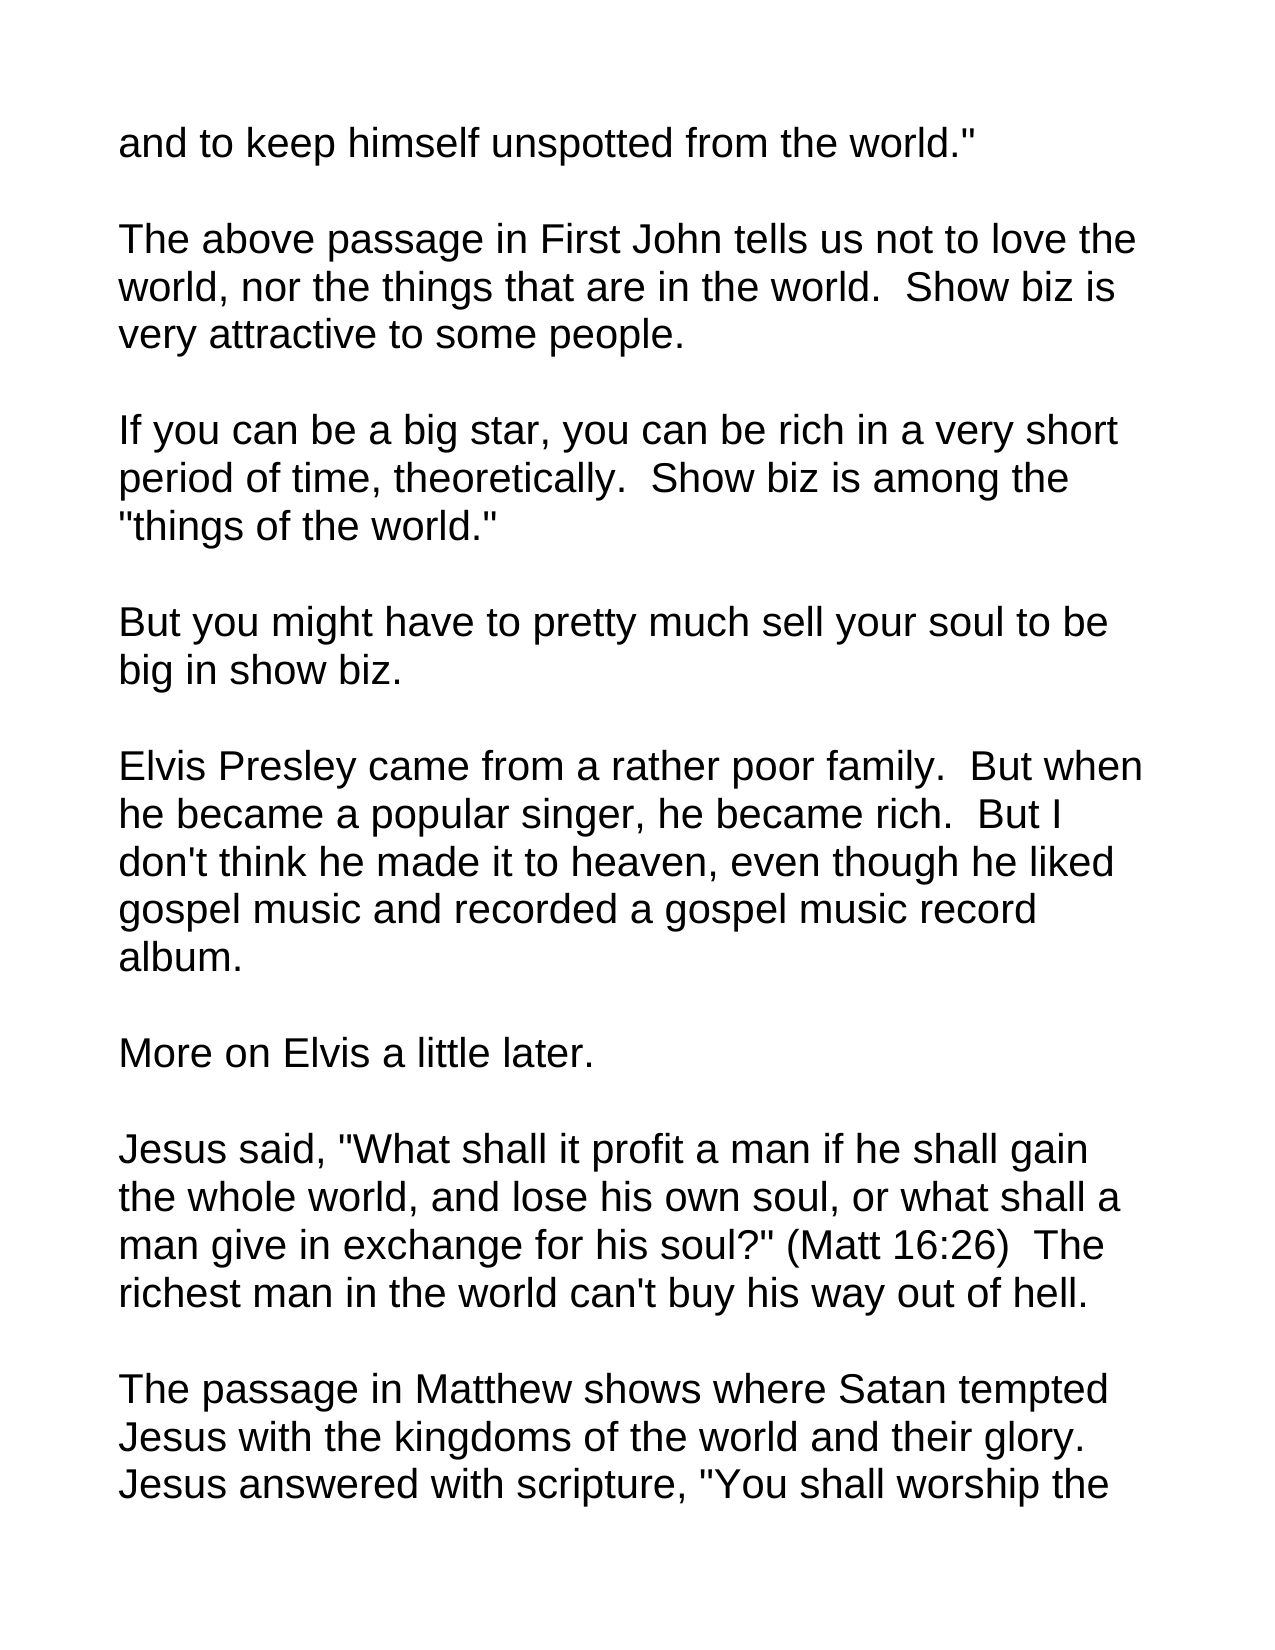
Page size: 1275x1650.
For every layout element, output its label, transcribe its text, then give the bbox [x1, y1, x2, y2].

text and to keep himself unspotted from the world." [118, 118, 1157, 166]
text Jesus said, "What shall it profit a man if he shall gain the whole world, and lose his own soul, or what shall a man give in exchange for his soul?" (Matt 16:26) The richest man in the world can't buy his way out of hell. [118, 1124, 1157, 1316]
text The above passage in First John tells us not to love the world, nor the things that are in the world. Show biz is very attractive to some people. [118, 214, 1157, 358]
text More on Elvis a little later. [118, 1028, 1157, 1076]
text But you might have to pretty much sell your soul to be big in show biz. [118, 597, 1157, 693]
text If you can be a big star, you can be rich in a very short period of time, theoretically. Show biz is among the "things of the world." [118, 406, 1157, 549]
text The passage in Matthew shows where Satan tempted Jesus with the kingdoms of the world and their glory. Jesus answered with scripture, "You shall worship the [118, 1364, 1157, 1508]
text Elvis Presley came from a rather poor family. But when he became a popular singer, he became rich. But I don't think he made it to heaven, even though he liked gospel music and recorded a gospel music record album. [118, 741, 1157, 981]
